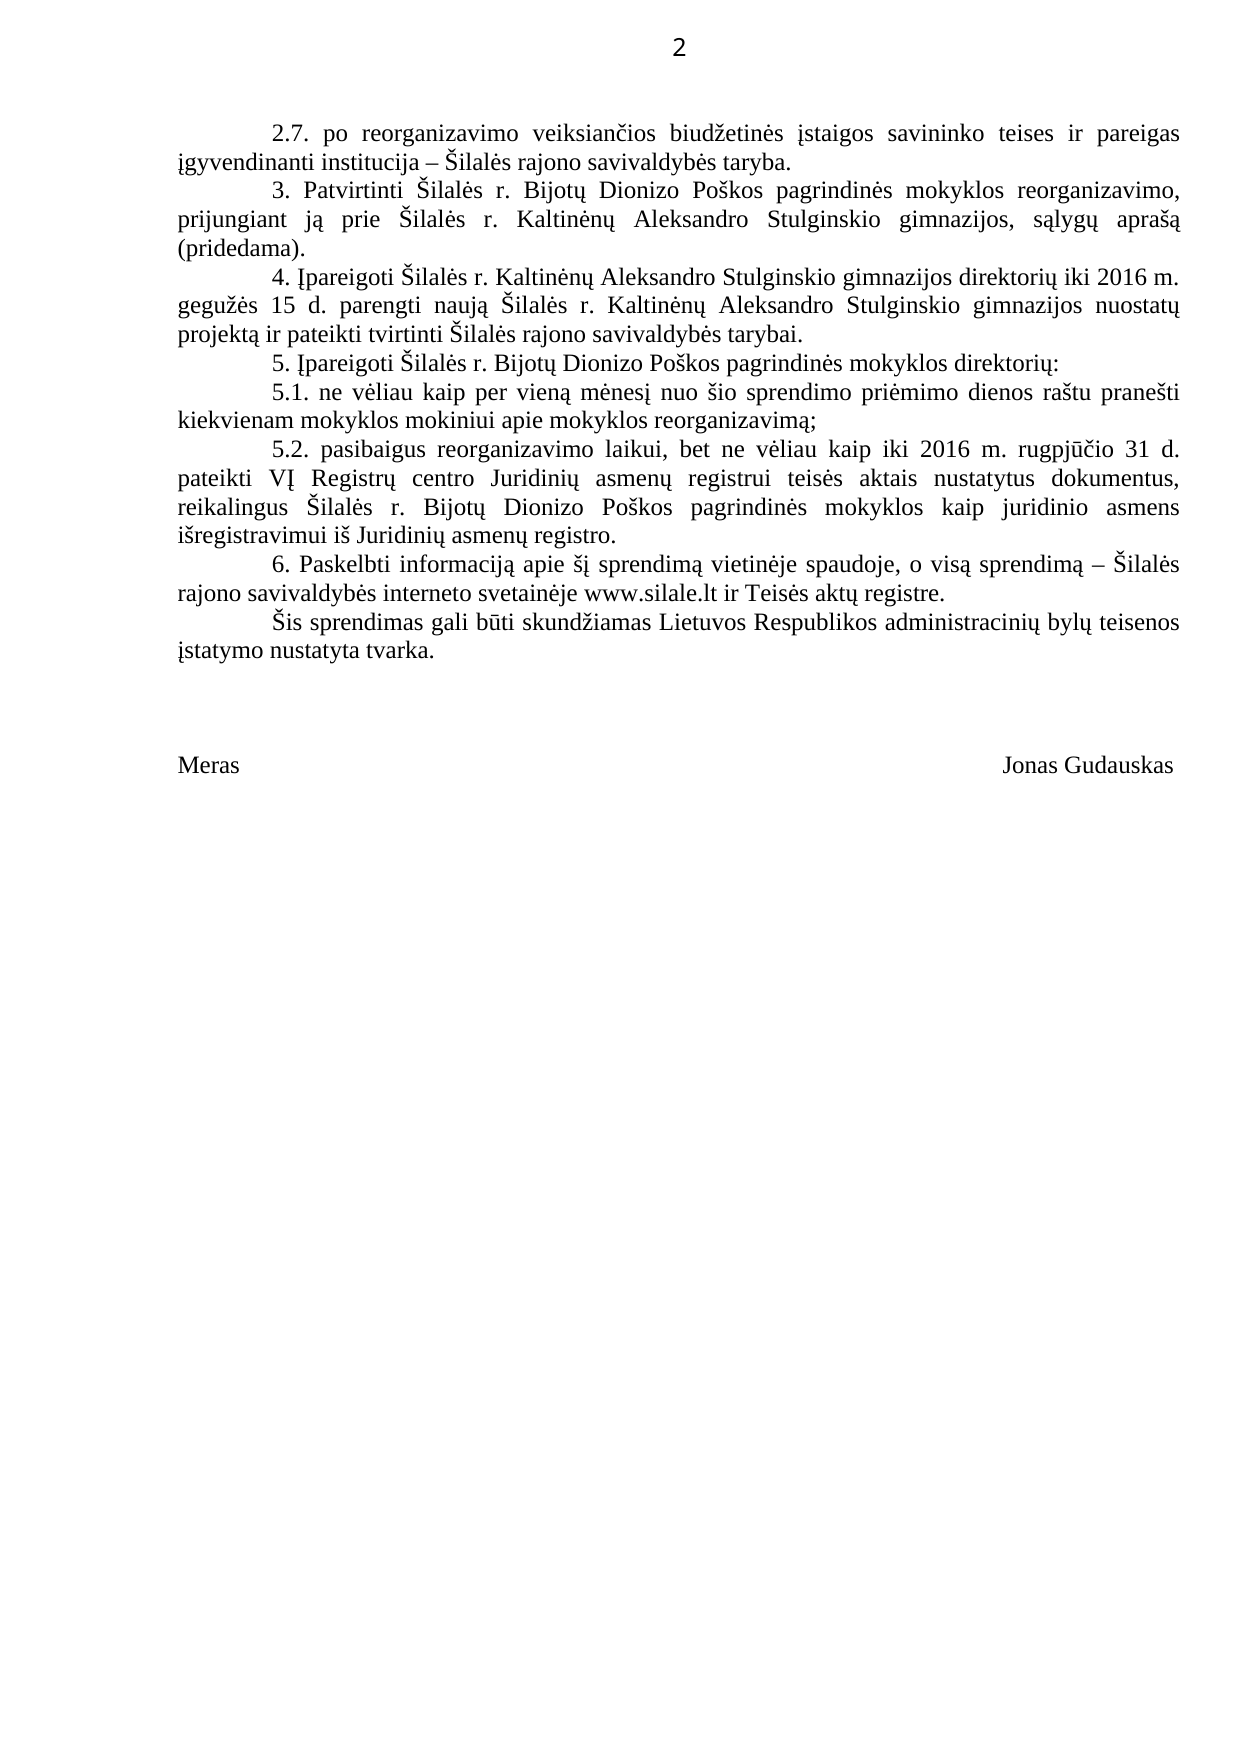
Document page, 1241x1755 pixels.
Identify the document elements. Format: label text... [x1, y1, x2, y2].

text Meras Jonas Gudauskas [177, 751, 1181, 779]
text 5. Įpareigoti Šilalės r. Bijotų Dionizo Poškos pagrindinės mokyklos direktorių: [177, 348, 1181, 377]
text 3. Patvirtinti Šilalės r. Bijotų Dionizo Poškos pagrindinės mokyklos reorganizavimo, prijungiant ją prie Šilalės r. Kaltinėnų Aleksandro Stulginskio gimnazijos, sąlygų aprašą (pridedama). [177, 176, 1181, 262]
text Šis sprendimas gali būti skundžiamas Lietuvos Respublikos administracinių bylų teisenos įstatymo nustatyta tvarka. [177, 607, 1181, 664]
text 4. Įpareigoti Šilalės r. Kaltinėnų Aleksandro Stulginskio gimnazijos direktorių iki 2016 m. gegužės 15 d. parengti naują Šilalės r. Kaltinėnų Aleksandro Stulginskio gimnazijos nuostatų projektą ir pateikti tvirtinti Šilalės rajono savivaldybės tarybai. [177, 262, 1181, 348]
text 6. Paskelbti informaciją apie šį sprendimą vietinėje spaudoje, o visą sprendimą – Šilalės rajono savivaldybės interneto svetainėje www.silale.lt ir Teisės aktų registre. [177, 549, 1181, 607]
text 2.7. po reorganizavimo veiksiančios biudžetinės įstaigos savininko teises ir pareigas įgyvendinanti institucija – Šilalės rajono savivaldybės taryba. [177, 118, 1181, 176]
text 5.2. pasibaigus reorganizavimo laikui, bet ne vėliau kaip iki 2016 m. rugpjūčio 31 d. pateikti VĮ Registrų centro Juridinių asmenų registrui teisės aktais nustatytus dokumentus, reikalingus Šilalės r. Bijotų Dionizo Poškos pagrindinės mokyklos kaip juridinio asmens išregistravimui iš Juridinių asmenų registro. [177, 434, 1181, 549]
text 5.1. ne vėliau kaip per vieną mėnesį nuo šio sprendimo priėmimo dienos raštu pranešti kiekvienam mokyklos mokiniui apie mokyklos reorganizavimą; [177, 377, 1181, 434]
